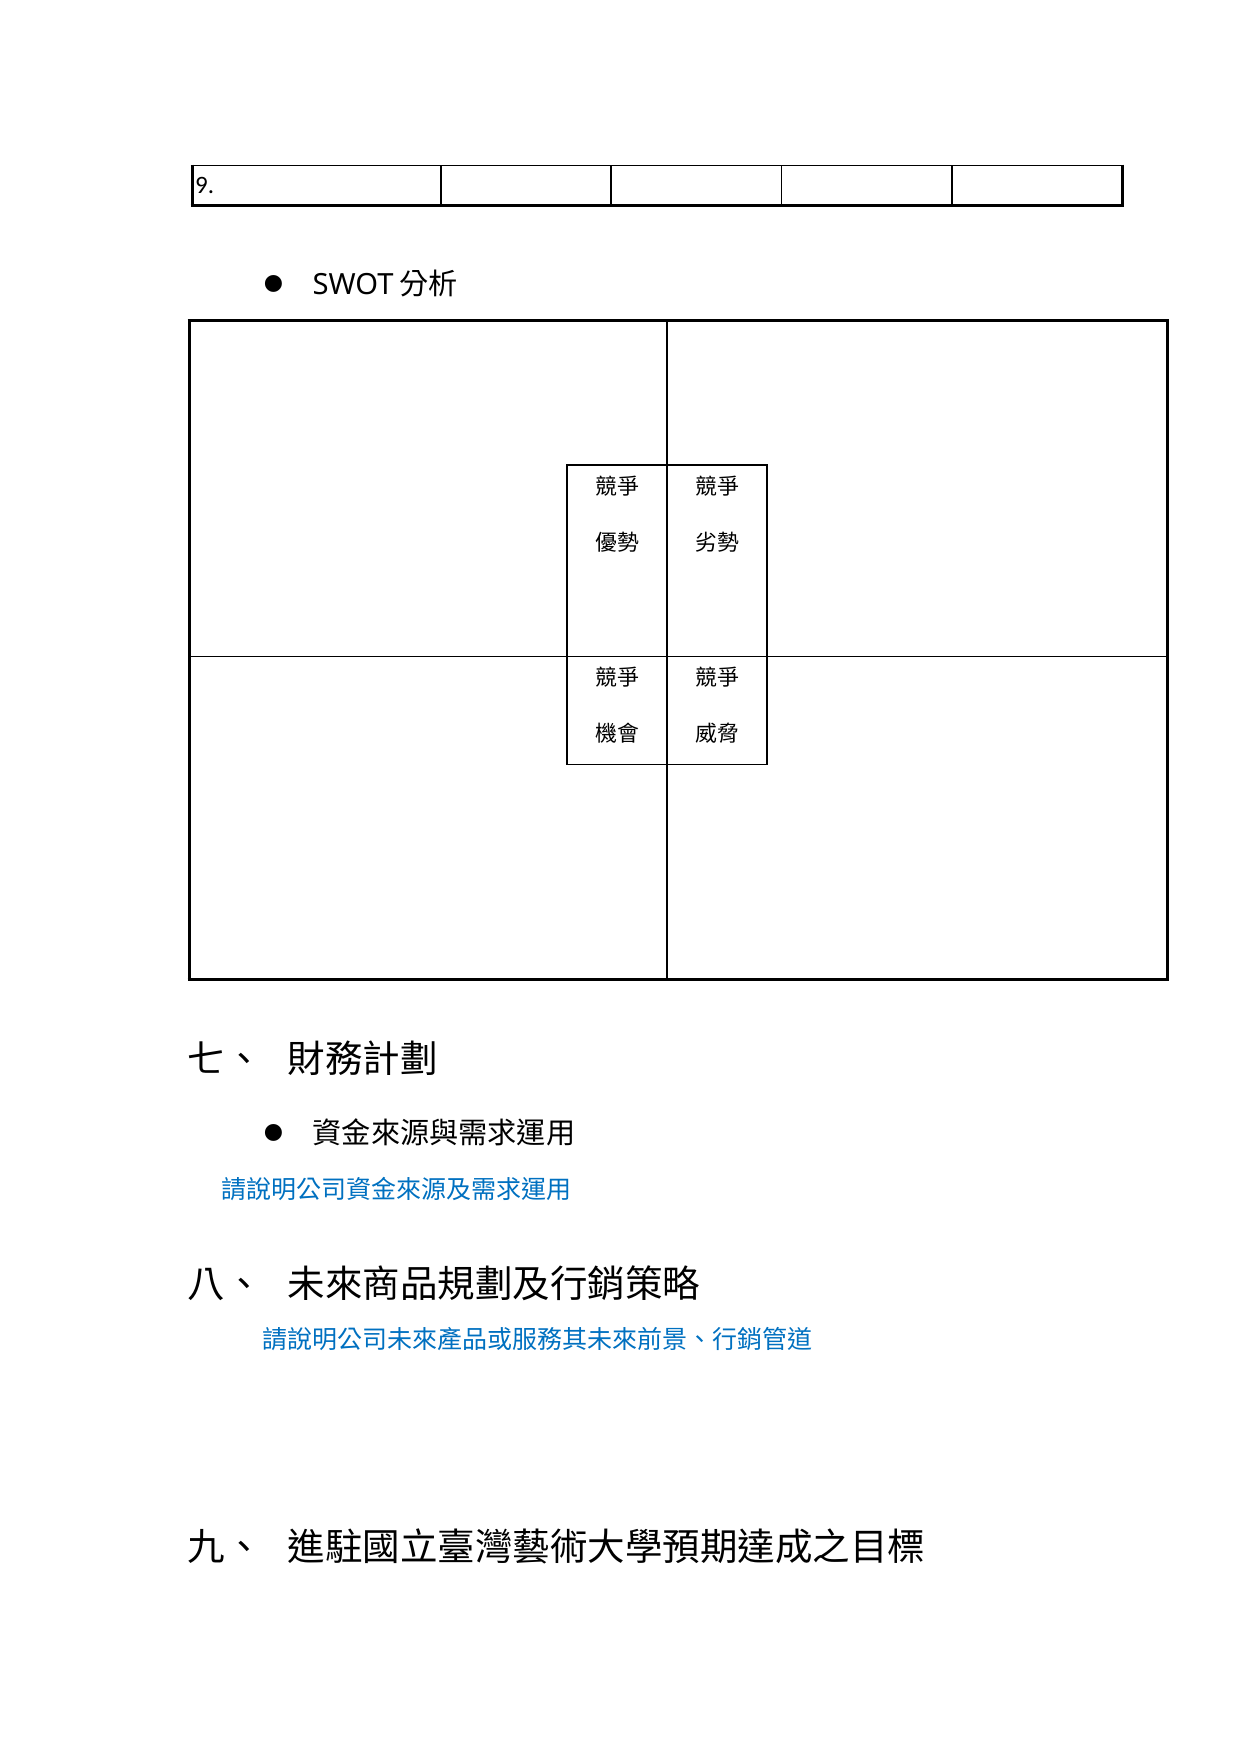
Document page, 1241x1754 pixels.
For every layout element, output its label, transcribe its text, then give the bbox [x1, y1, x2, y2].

table_cell [767, 764, 1166, 978]
table_cell 9. [194, 166, 440, 203]
table_cell [953, 166, 1121, 203]
table_cell [782, 166, 951, 203]
text 請說明公司資金來源及需求運用 [187, 1169, 1053, 1206]
table_header [767, 322, 1166, 464]
table_cell [768, 464, 1166, 656]
table_header [567, 322, 666, 464]
table_cell [567, 765, 666, 978]
table_header [668, 322, 767, 464]
table_cell 競爭 優勢 [568, 466, 666, 656]
table_cell 競爭 威脅 [668, 657, 766, 763]
table_cell [191, 464, 566, 656]
table_header [191, 322, 567, 464]
list 資金來源與需求運用 [262, 1094, 1053, 1169]
table_cell [191, 764, 567, 978]
table_cell [191, 657, 566, 763]
table_cell [442, 166, 610, 203]
table_cell 競爭 劣勢 [668, 466, 766, 656]
list 請說明公司未來產品或服務其未來前景、行銷管道 [262, 1319, 1053, 1356]
list SWOT分析 [262, 244, 1053, 319]
list 進駐國立臺灣藝術大學預期達成之目標 [187, 1506, 1053, 1581]
table_cell [768, 657, 1166, 763]
table_cell [668, 765, 767, 978]
list 財務計劃 [187, 1019, 1053, 1094]
list 未來商品規劃及行銷策略 [187, 1244, 1053, 1319]
table_cell 競爭 機會 [568, 657, 666, 763]
table_cell [612, 166, 781, 203]
